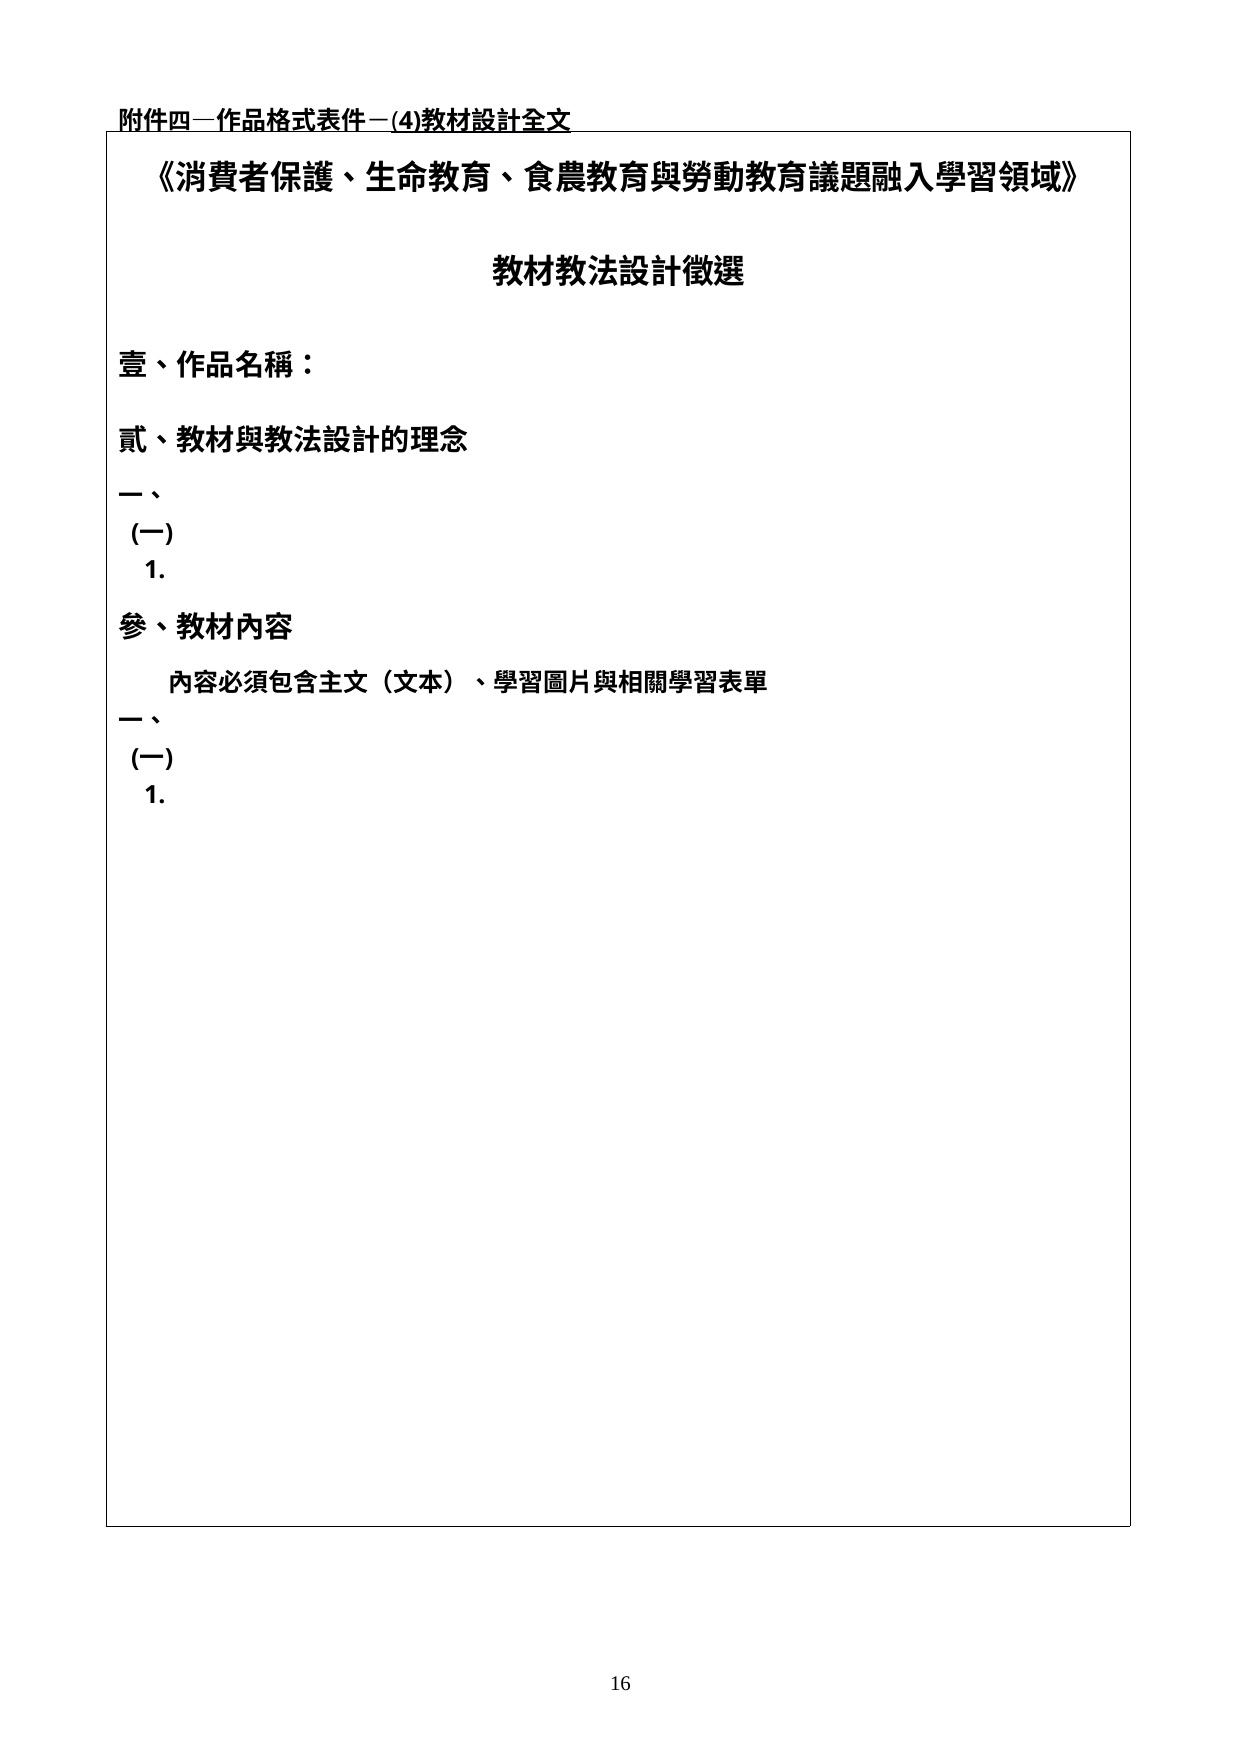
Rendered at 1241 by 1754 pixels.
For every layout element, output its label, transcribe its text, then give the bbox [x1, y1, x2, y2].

text 附件四—作品格式表件－(4)教材設計全文 [118, 93, 1122, 131]
table_header 《消費者保護、生命教育、食農教育與勞動教育議題融入學習領域》 教材教法設計徵選 壹、作品名稱： 貳、教材與教法設計的理念 一、 (一) 1. 參、教材內容 內容必須包含主文（文本）、學習圖片與相關學習表單 一、 (一) 1. [107, 132, 1130, 1526]
